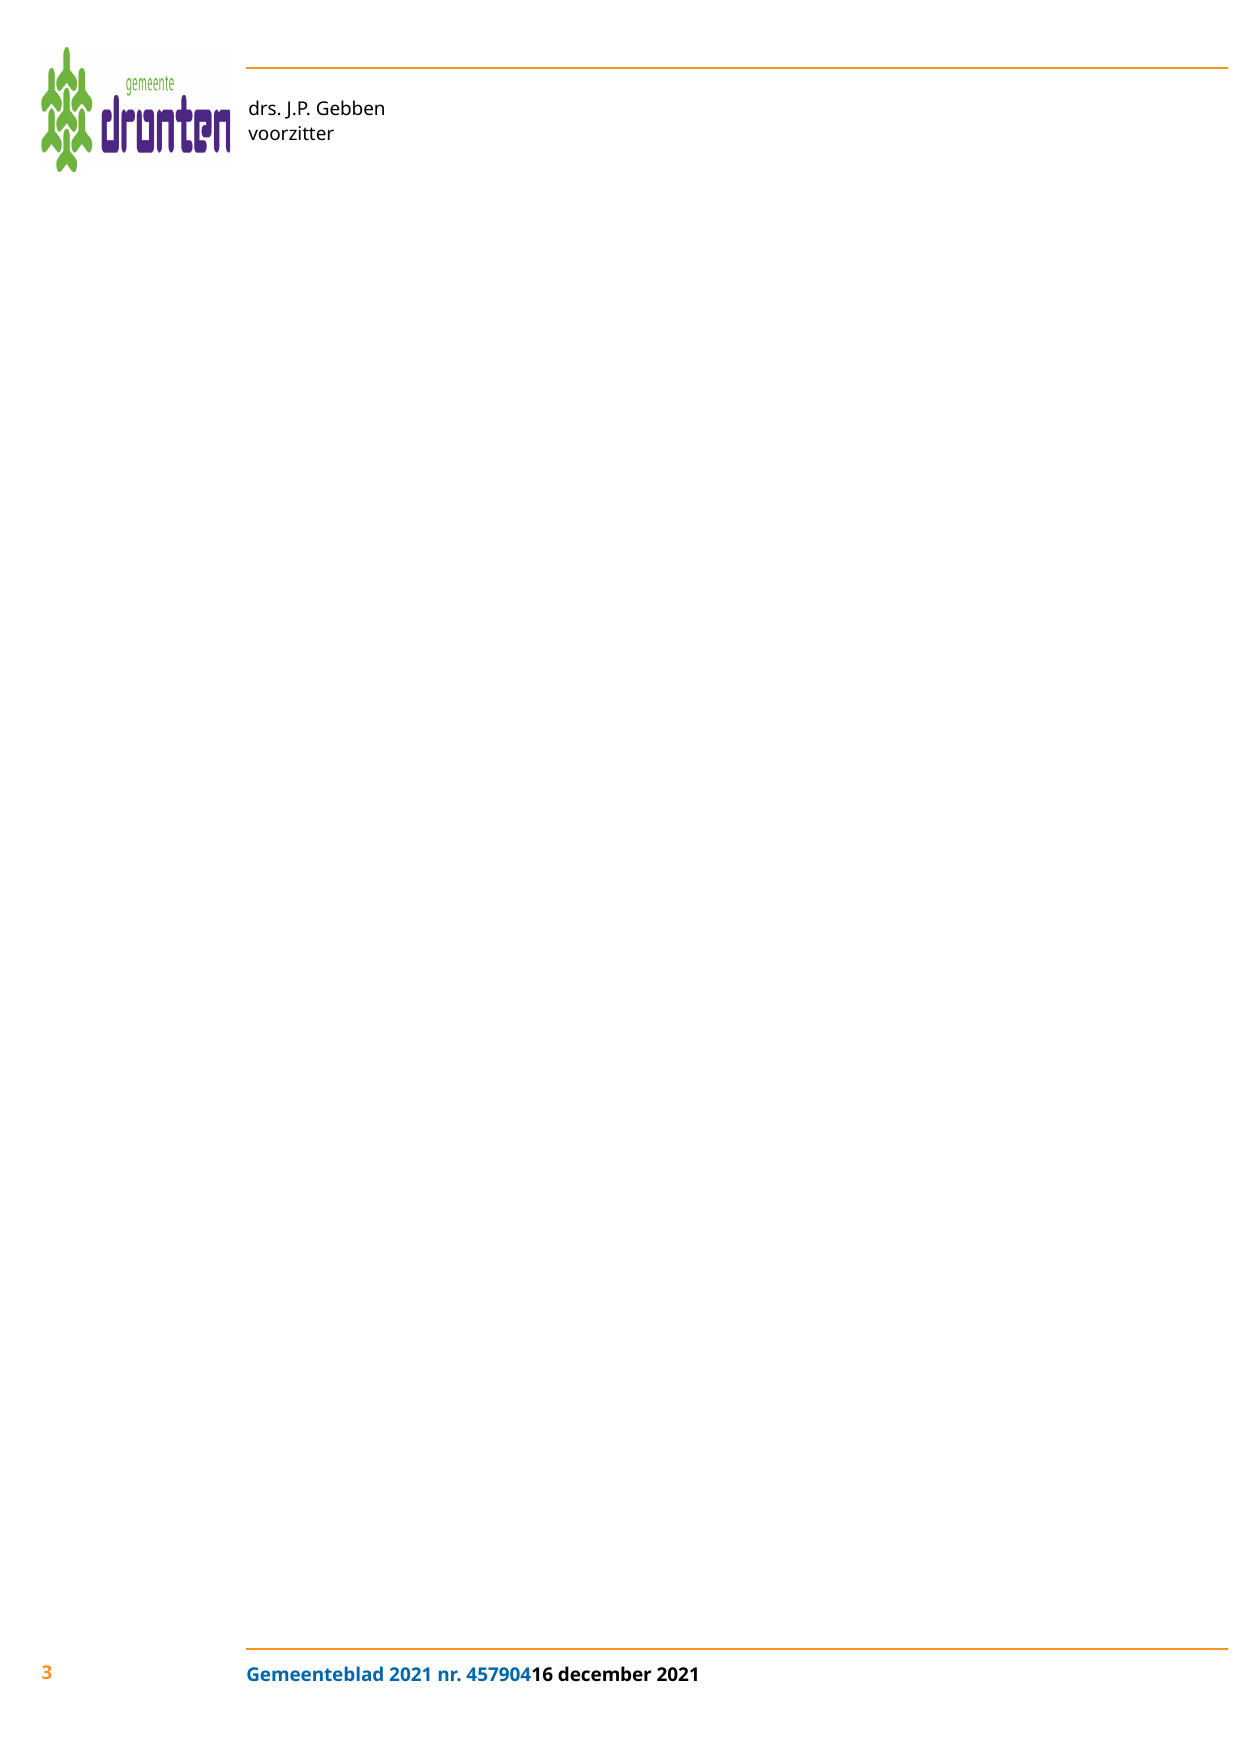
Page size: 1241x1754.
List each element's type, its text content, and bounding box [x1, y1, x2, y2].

text voorzitter [248, 121, 1152, 146]
text drs. J.P. Gebben [248, 95, 1152, 121]
picture [41, 47, 231, 172]
